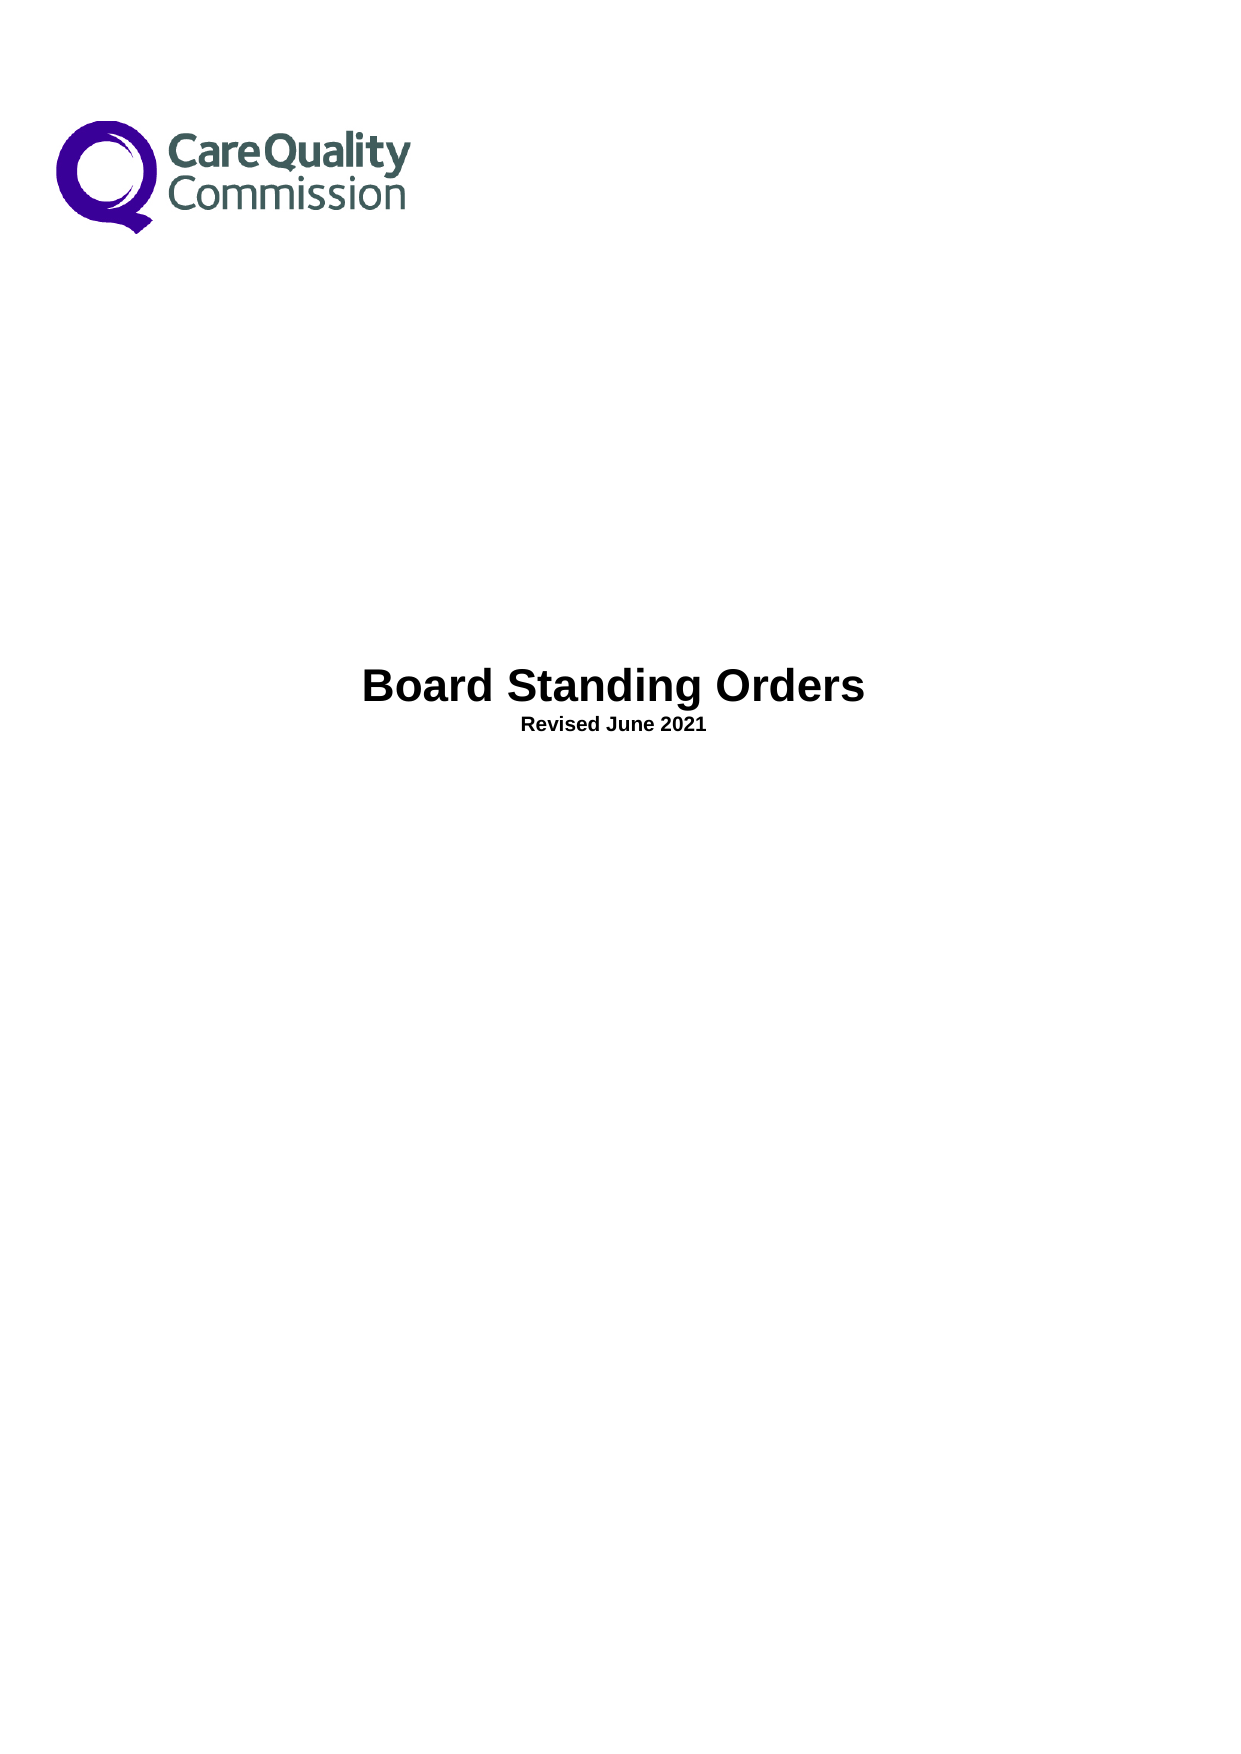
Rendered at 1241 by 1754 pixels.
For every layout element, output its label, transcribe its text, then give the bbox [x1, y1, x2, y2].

text Revised June 2021 [169, 711, 1058, 735]
text Board Standing Orders [169, 659, 1058, 711]
